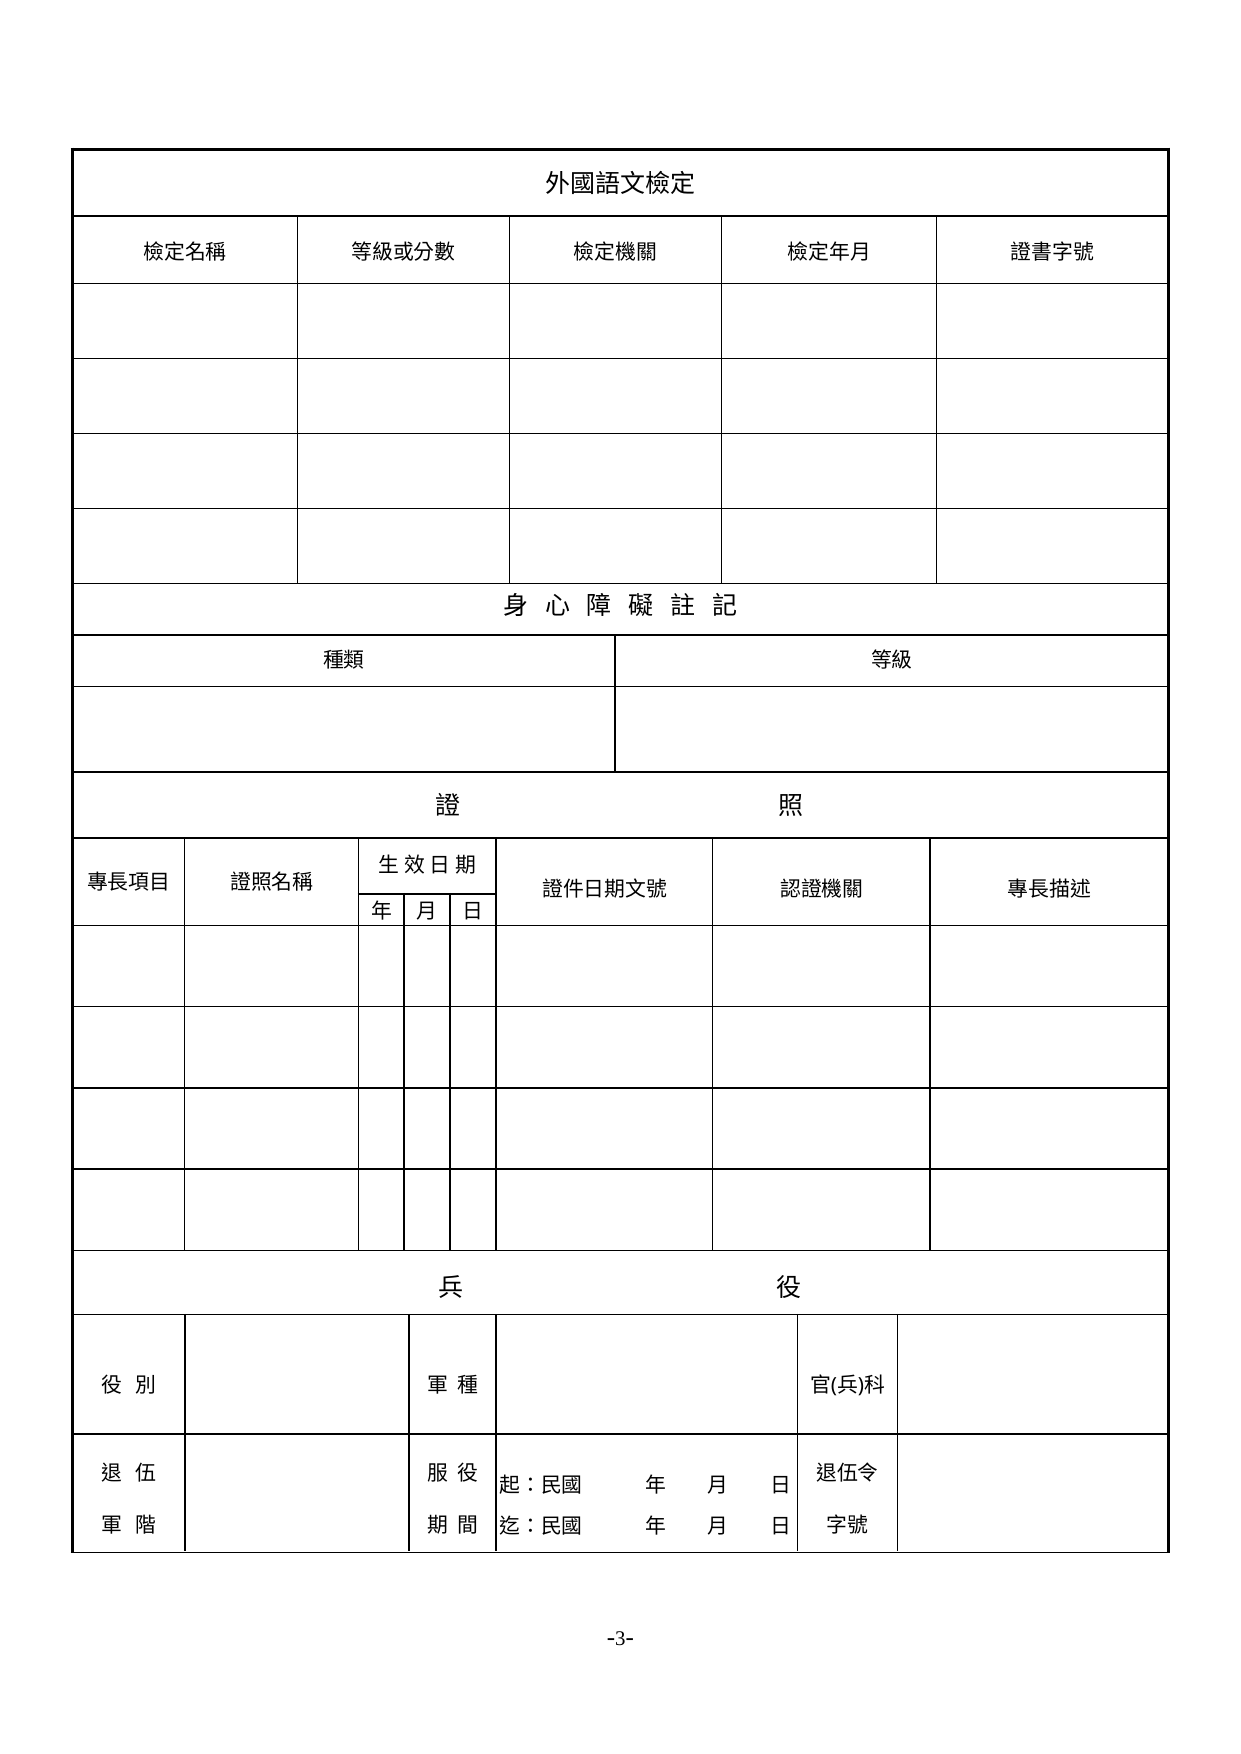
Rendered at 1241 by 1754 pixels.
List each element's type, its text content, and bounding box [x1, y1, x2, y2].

table_cell [74, 284, 297, 358]
table_cell [74, 1007, 184, 1087]
table_cell [74, 509, 297, 583]
table_cell [497, 1315, 797, 1433]
table_cell 專長描述 [931, 839, 1167, 924]
table_cell 退 伍 軍 階 [74, 1435, 184, 1551]
table_cell [74, 1170, 184, 1249]
table_cell [898, 1315, 1167, 1433]
table_cell 檢定機關 [510, 217, 721, 283]
table_cell 認證機關 [713, 839, 929, 924]
table_cell [722, 284, 936, 358]
table_cell [931, 926, 1167, 1006]
table_cell [451, 1170, 495, 1249]
table_cell [185, 926, 358, 1006]
table_cell 證書字號 [937, 217, 1167, 283]
table_cell 證件日期文號 [497, 839, 712, 924]
table_cell [74, 359, 297, 433]
table_cell [713, 926, 929, 1006]
table_cell 專長項目 [74, 839, 184, 924]
table_cell [298, 284, 509, 358]
table_cell [713, 1170, 929, 1249]
table_cell 軍 種 [410, 1315, 495, 1433]
table_cell [722, 359, 936, 433]
table_cell 證 照 [74, 773, 1167, 837]
table_cell [359, 1170, 403, 1249]
table_cell 年 [359, 895, 403, 924]
table_cell [74, 1089, 184, 1168]
table_cell [405, 926, 449, 1006]
table_cell [405, 1170, 449, 1249]
table_cell [185, 1007, 358, 1087]
table_cell [186, 1435, 408, 1551]
table_cell [510, 509, 721, 583]
table_cell [298, 509, 509, 583]
table_cell [510, 434, 721, 508]
table_cell [616, 687, 1167, 771]
table_cell 役 別 [74, 1315, 184, 1433]
table_cell [298, 359, 509, 433]
table_cell [185, 1089, 358, 1168]
table_cell [937, 434, 1167, 508]
table_cell [74, 926, 184, 1006]
table_cell 檢定名稱 [74, 217, 297, 283]
table_cell 種類 [74, 636, 614, 686]
table_cell [451, 926, 495, 1006]
table_cell 檢定年月 [722, 217, 936, 283]
table_cell [497, 1089, 712, 1168]
table_cell [937, 284, 1167, 358]
table_cell 等級 [616, 636, 1167, 686]
table_cell [722, 509, 936, 583]
table_header 外國語文檢定 [74, 151, 1167, 215]
table_cell [931, 1007, 1167, 1087]
table_cell [186, 1315, 408, 1433]
table_cell [359, 1089, 403, 1168]
table_cell 生 效 日 期 [359, 839, 495, 893]
table_cell [510, 284, 721, 358]
table_cell [74, 434, 297, 508]
table_cell [359, 926, 403, 1006]
table_cell [74, 687, 614, 771]
table_cell [497, 1170, 712, 1249]
table_cell 等級或分數 [298, 217, 509, 283]
table_cell 兵 役 [74, 1251, 1167, 1314]
table_cell [359, 1007, 403, 1087]
table_cell [937, 359, 1167, 433]
table_cell [298, 434, 509, 508]
table_cell [185, 1170, 358, 1249]
table_cell [931, 1170, 1167, 1249]
table_cell [497, 926, 712, 1006]
table_cell 退伍令 字號 [798, 1435, 897, 1551]
table_cell 官(兵)科 [798, 1315, 897, 1433]
table_cell [451, 1089, 495, 1168]
table_cell 證照名稱 [185, 839, 358, 924]
table_cell 日 [451, 895, 495, 924]
table_cell [405, 1089, 449, 1168]
table_cell [937, 509, 1167, 583]
table_cell [713, 1089, 929, 1168]
table_cell [713, 1007, 929, 1087]
table_cell [510, 359, 721, 433]
table_cell [722, 434, 936, 508]
table_cell [497, 1007, 712, 1087]
table_cell [898, 1435, 1167, 1551]
table_cell [405, 1007, 449, 1087]
table_cell 起：民國 年 月 日 迄：民國 年 月 日 [497, 1435, 797, 1551]
table_cell 服 役 期 間 [410, 1435, 495, 1551]
table_cell 月 [405, 895, 449, 924]
table_cell [931, 1089, 1167, 1168]
table_cell [451, 1007, 495, 1087]
table_cell 身 心 障 礙 註 記 [74, 584, 1167, 634]
